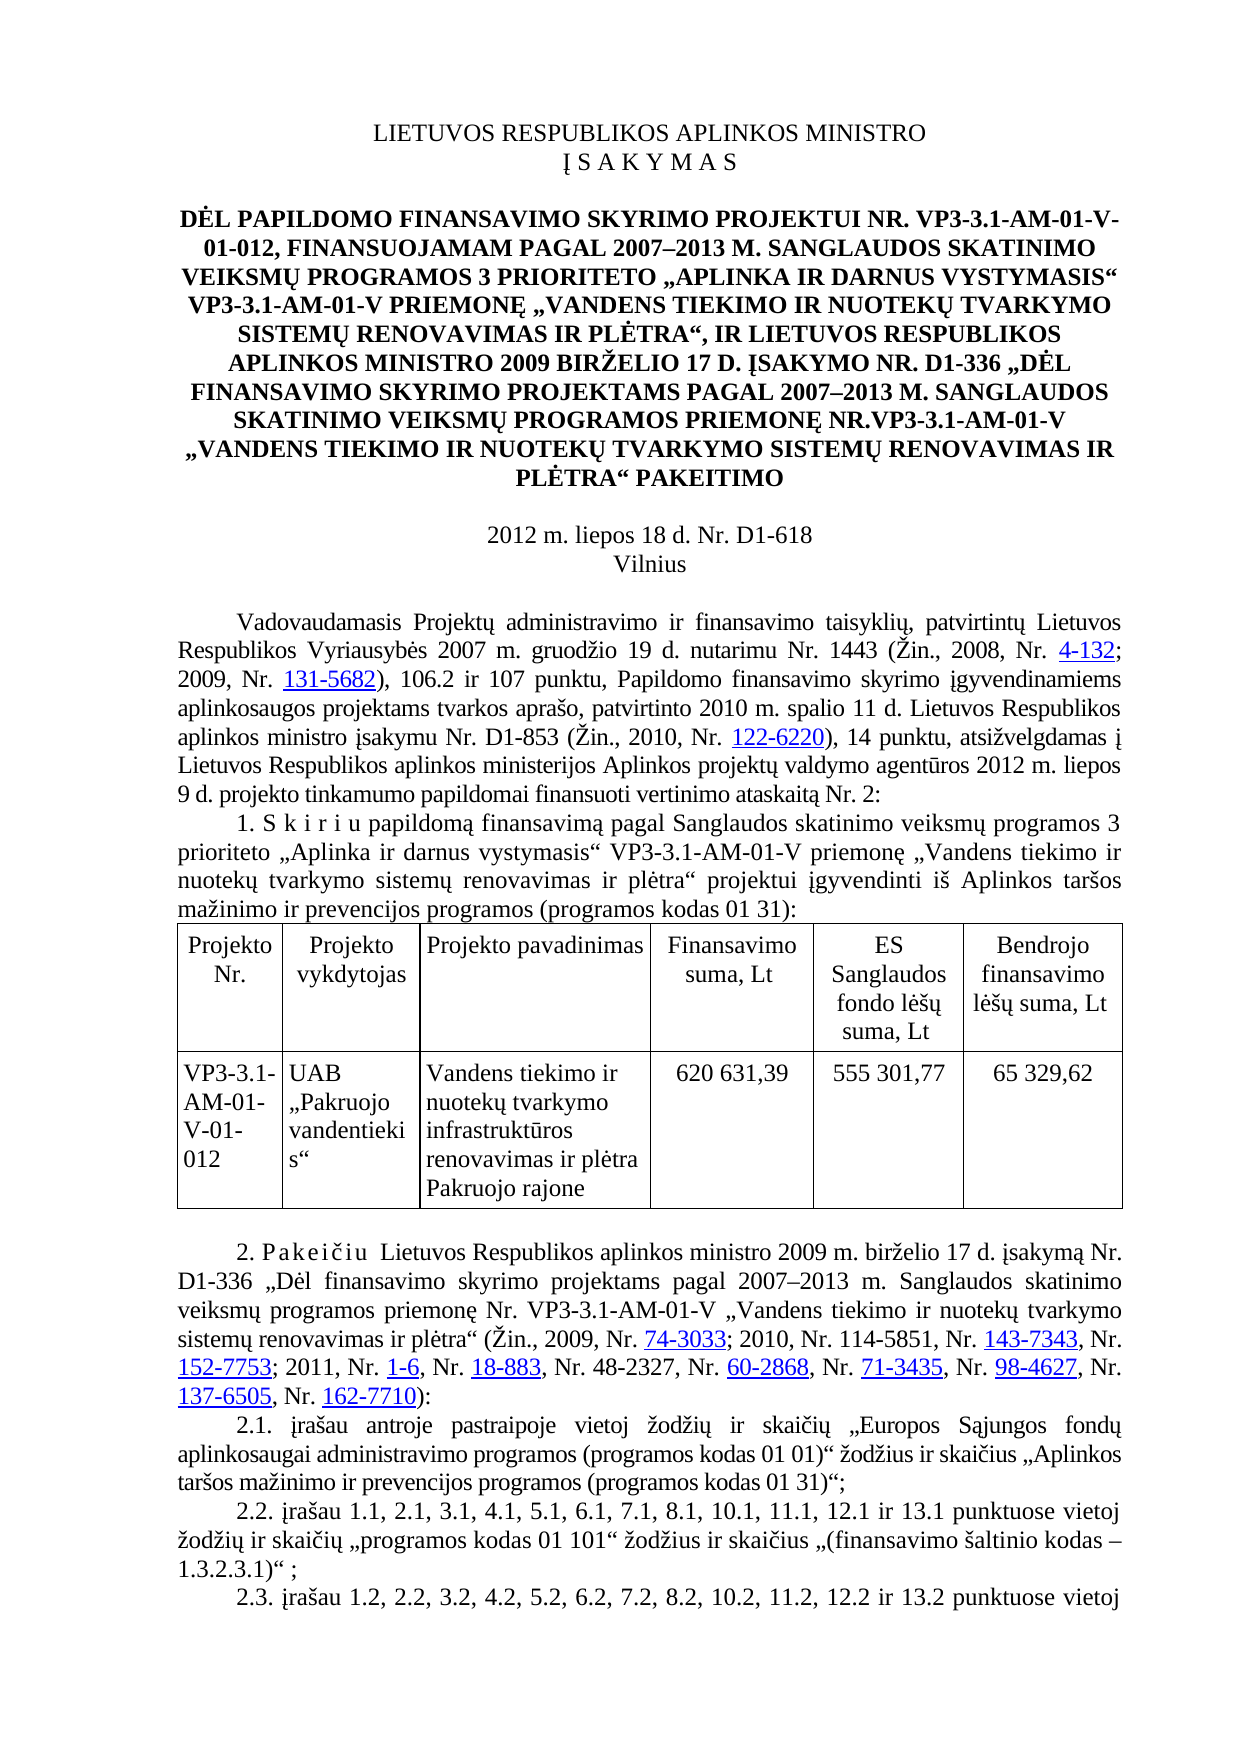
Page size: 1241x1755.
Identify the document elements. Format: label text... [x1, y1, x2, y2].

table_header Finansavimo suma, Lt [651, 924, 813, 1051]
text 2.2. įrašau 1.1, 2.1, 3.1, 4.1, 5.1, 6.1, 7.1, 8.1, 10.1, 11.1, 12.1 ir 13.1 punktuose vietoj žodžių ir skaičių „programos kodas 01 101“ žodžius ir skaičius „(finansavimo šaltinio kodas – 1.3.2.3.1)“ ; [177, 1496, 1122, 1582]
table_cell Vandens tiekimo ir nuotekų tvarkymo infrastruktūros renovavimas ir plėtra Pakruojo rajone [421, 1052, 650, 1208]
table_header Projekto pavadinimas [421, 924, 650, 1051]
text 1. S k i r i u papildomą finansavimą pagal Sanglaudos skatinimo veiksmų programos 3 prioriteto „Aplinka ir darnus vystymasis“ VP3-3.1-AM-01-V priemonę „Vandens tiekimo ir nuotekų tvarkymo sistemų renovavimas ir plėtra“ projektui įgyvendinti iš Aplinkos taršos mažinimo ir prevencijos programos (programos kodas 01 31): [177, 808, 1122, 923]
table_cell 555 301,77 [814, 1052, 963, 1208]
table_header Projekto Nr. [178, 924, 282, 1051]
text 2.3. įrašau 1.2, 2.2, 3.2, 4.2, 5.2, 6.2, 7.2, 8.2, 10.2, 11.2, 12.2 ir 13.2 punktuose vietoj [177, 1582, 1122, 1611]
table_cell VP3-3.1-AM-01-V-01-012 [178, 1052, 282, 1208]
table_header ES Sanglaudos fondo lėšų suma, Lt [814, 924, 963, 1051]
table_cell 620 631,39 [651, 1052, 813, 1208]
table_cell 65 329,62 [964, 1052, 1122, 1208]
text DĖL PAPILDOMO FINANSAVIMO SKYRIMO PROJEKTUI Nr. VP3-3.1-AM-01-V-01-012, FINANSUOJAMAM PAGAL 2007–2013 M. SANGLAUDOS SKATINIMO VEIKSMŲ PROGRAMOS 3 PRIORITETO „APLINKA IR DARNUS VYSTYMASIS“ VP3-3.1-AM-01-V PRIEMONĘ „VANDENS TIEKIMO IR NUOTEKŲ TVARKYMO SISTEMŲ RENOVAVIMAS IR PLĖTRA“, IR LIETUVOS RESPUBLIKOS APLINKOS MINISTRO 2009 BIRŽELIO 17 D. ĮSAKYMO Nr. D1-336 „DĖL FINANSAVIMO SKYRIMO PROJEKTAMS PAGAL 2007–2013 M. SANGLAUDOS SKATINIMO VEIKSMŲ PROGRAMOS PRIEMONĘ NR.VP3-3.1-AM-01-V „VANDENS TIEKIMO IR NUOTEKŲ TVARKYMO SISTEMŲ RENOVAVIMAS IR PLĖTRA“ PAKEITIMO [177, 204, 1122, 492]
text Vilnius [177, 549, 1122, 578]
text LIETUVOS RESPUBLIKOS APLINKOS MINISTRO [177, 118, 1122, 147]
text 2.1. įrašau antroje pastraipoje vietoj žodžių ir skaičių „Europos Sąjungos fondų aplinkosaugai administravimo programos (programos kodas 01 01)“ žodžius ir skaičius „Aplinkos taršos mažinimo ir prevencijos programos (programos kodas 01 31)“; [177, 1410, 1122, 1496]
table_cell UAB „Pakruojo vandentiekis“ [283, 1052, 419, 1208]
text 2012 m. liepos 18 d. Nr. D1-618 [177, 521, 1122, 549]
table_header Bendrojo finansavimo lėšų suma, Lt [964, 924, 1122, 1051]
text 2. Pakeičiu Lietuvos Respublikos aplinkos ministro 2009 m. birželio 17 d. įsakymą Nr. D1-336 „Dėl finansavimo skyrimo projektams pagal 2007–2013 m. Sanglaudos skatinimo veiksmų programos priemonę Nr. VP3-3.1-AM-01-V „Vandens tiekimo ir nuotekų tvarkymo sistemų renovavimas ir plėtra“ (Žin., 2009, Nr. 74-3033; 2010, Nr. 114-5851, Nr. 143-7343, Nr. 152-7753; 2011, Nr. 1-6, Nr. 18-883, Nr. 48-2327, Nr. 60-2868, Nr. 71-3435, Nr. 98-4627, Nr. 137-6505, Nr. 162-7710): [177, 1237, 1122, 1410]
text Vadovaudamasis Projektų administravimo ir finansavimo taisyklių, patvirtintų Lietuvos Respublikos Vyriausybės 2007 m. gruodžio 19 d. nutarimu Nr. 1443 (Žin., 2008, Nr. 4-132; 2009, Nr. 131-5682), 106.2 ir 107 punktu, Papildomo finansavimo skyrimo įgyvendinamiems aplinkosaugos projektams tvarkos aprašo, patvirtinto 2010 m. spalio 11 d. Lietuvos Respublikos aplinkos ministro įsakymu Nr. D1-853 (Žin., 2010, Nr. 122-6220), 14 punktu, atsižvelgdamas į Lietuvos Respublikos aplinkos ministerijos Aplinkos projektų valdymo agentūros 2012 m. liepos 9 d. projekto tinkamumo papildomai finansuoti vertinimo ataskaitą Nr. 2: [177, 607, 1122, 808]
text Į S A K Y M A S [177, 147, 1122, 176]
table_header Projekto vykdytojas [283, 924, 419, 1051]
